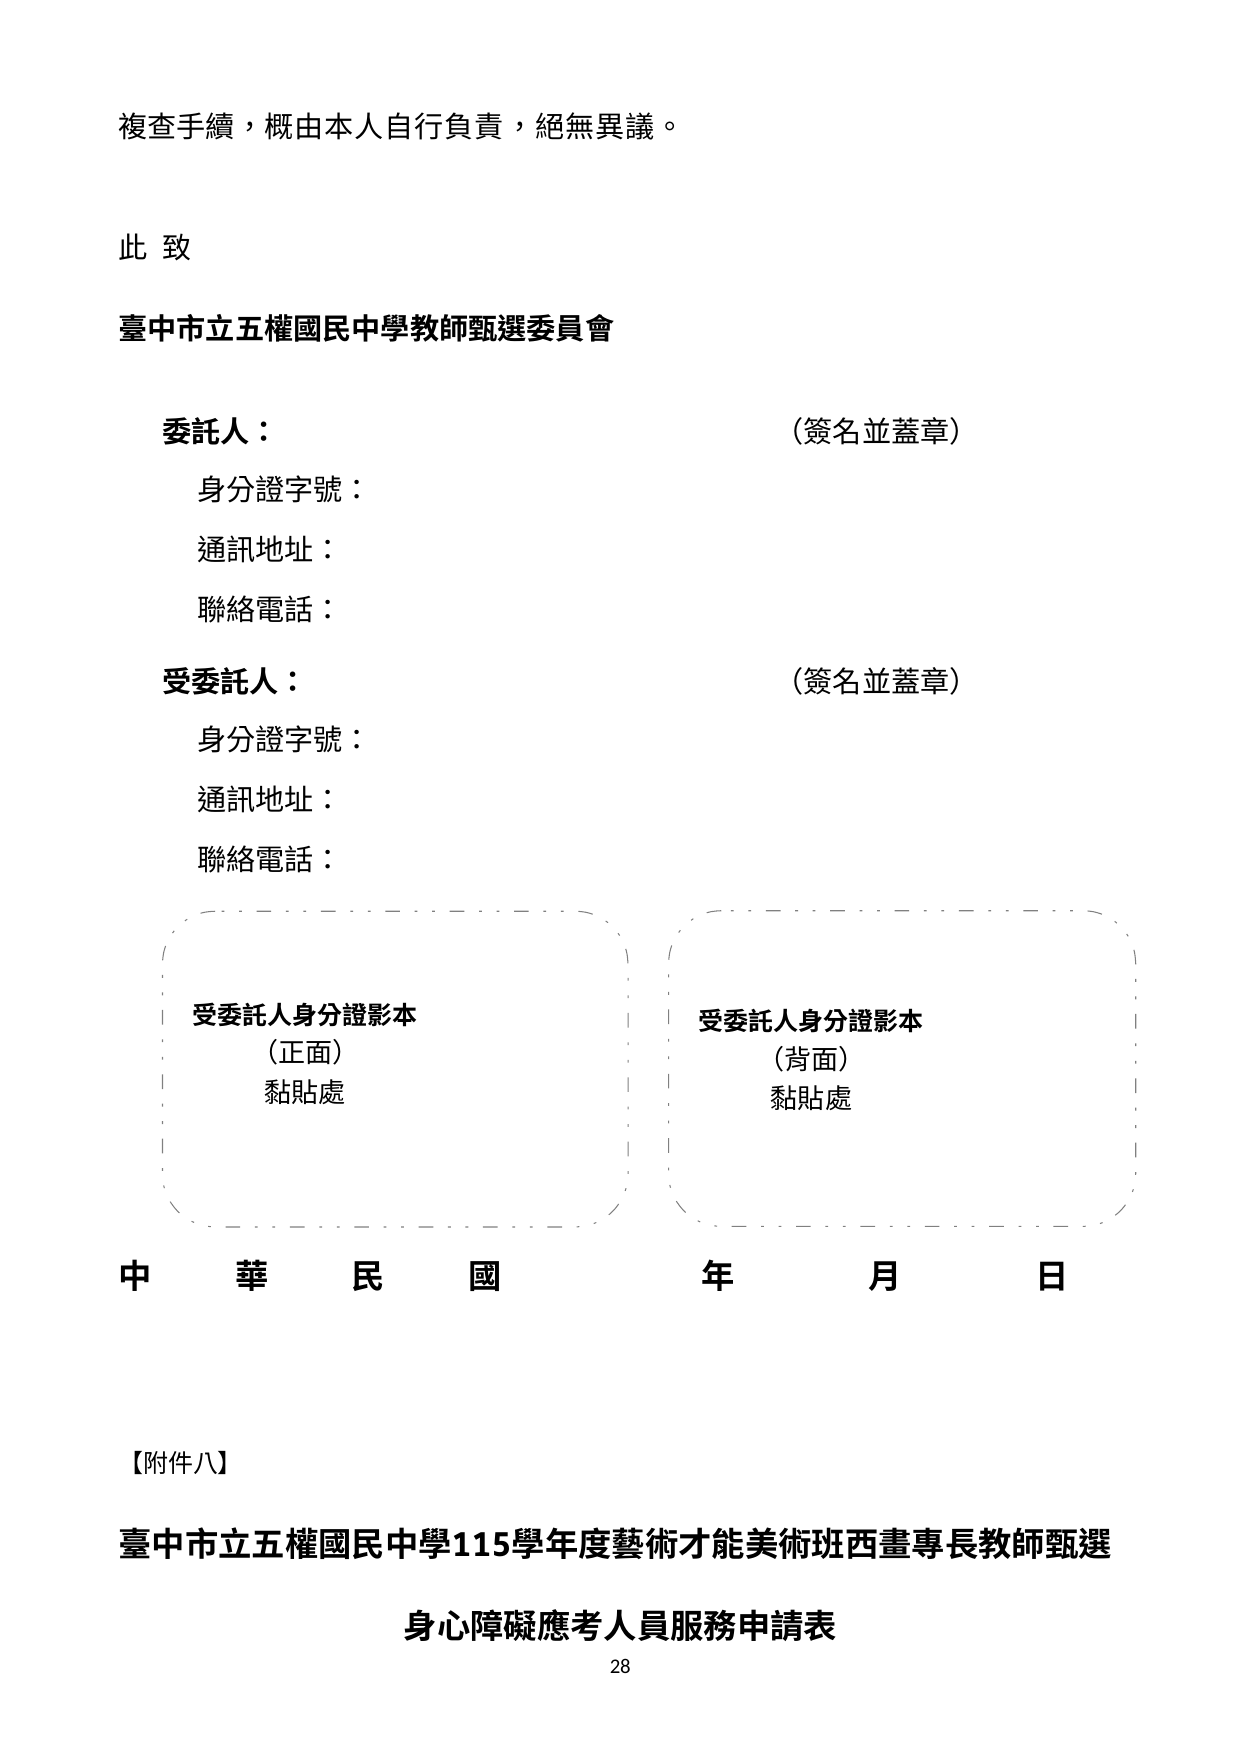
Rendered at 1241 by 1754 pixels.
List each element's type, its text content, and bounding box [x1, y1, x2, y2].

text 委託人： （簽名並蓋章） [118, 423, 1122, 448]
text 身分證字號： [118, 717, 1122, 758]
text 複查手續，概由本人自行負責，絕無異議。 [118, 83, 1122, 146]
text 聯絡電話： [118, 587, 1122, 629]
text 此 致 [118, 204, 1122, 267]
text 臺中市立五權國民中學115學年度藝術才能美術班西畫專長教師甄選 [118, 1501, 1122, 1563]
text 通訊地址： [118, 527, 1122, 569]
text 身分證字號： [118, 467, 1122, 508]
text 聯絡電話： [118, 837, 1122, 879]
text 【附件八】 [118, 1419, 1122, 1482]
text 通訊地址： [118, 777, 1122, 819]
text 受委託人： （簽名並蓋章） [118, 673, 1122, 698]
text 身心障礙應考人員服務申請表 [118, 1582, 1122, 1644]
text 中 華 民 國 年 月 日 [118, 1232, 1122, 1294]
text 臺中市立五權國民中學教師甄選委員會 [118, 285, 1122, 348]
